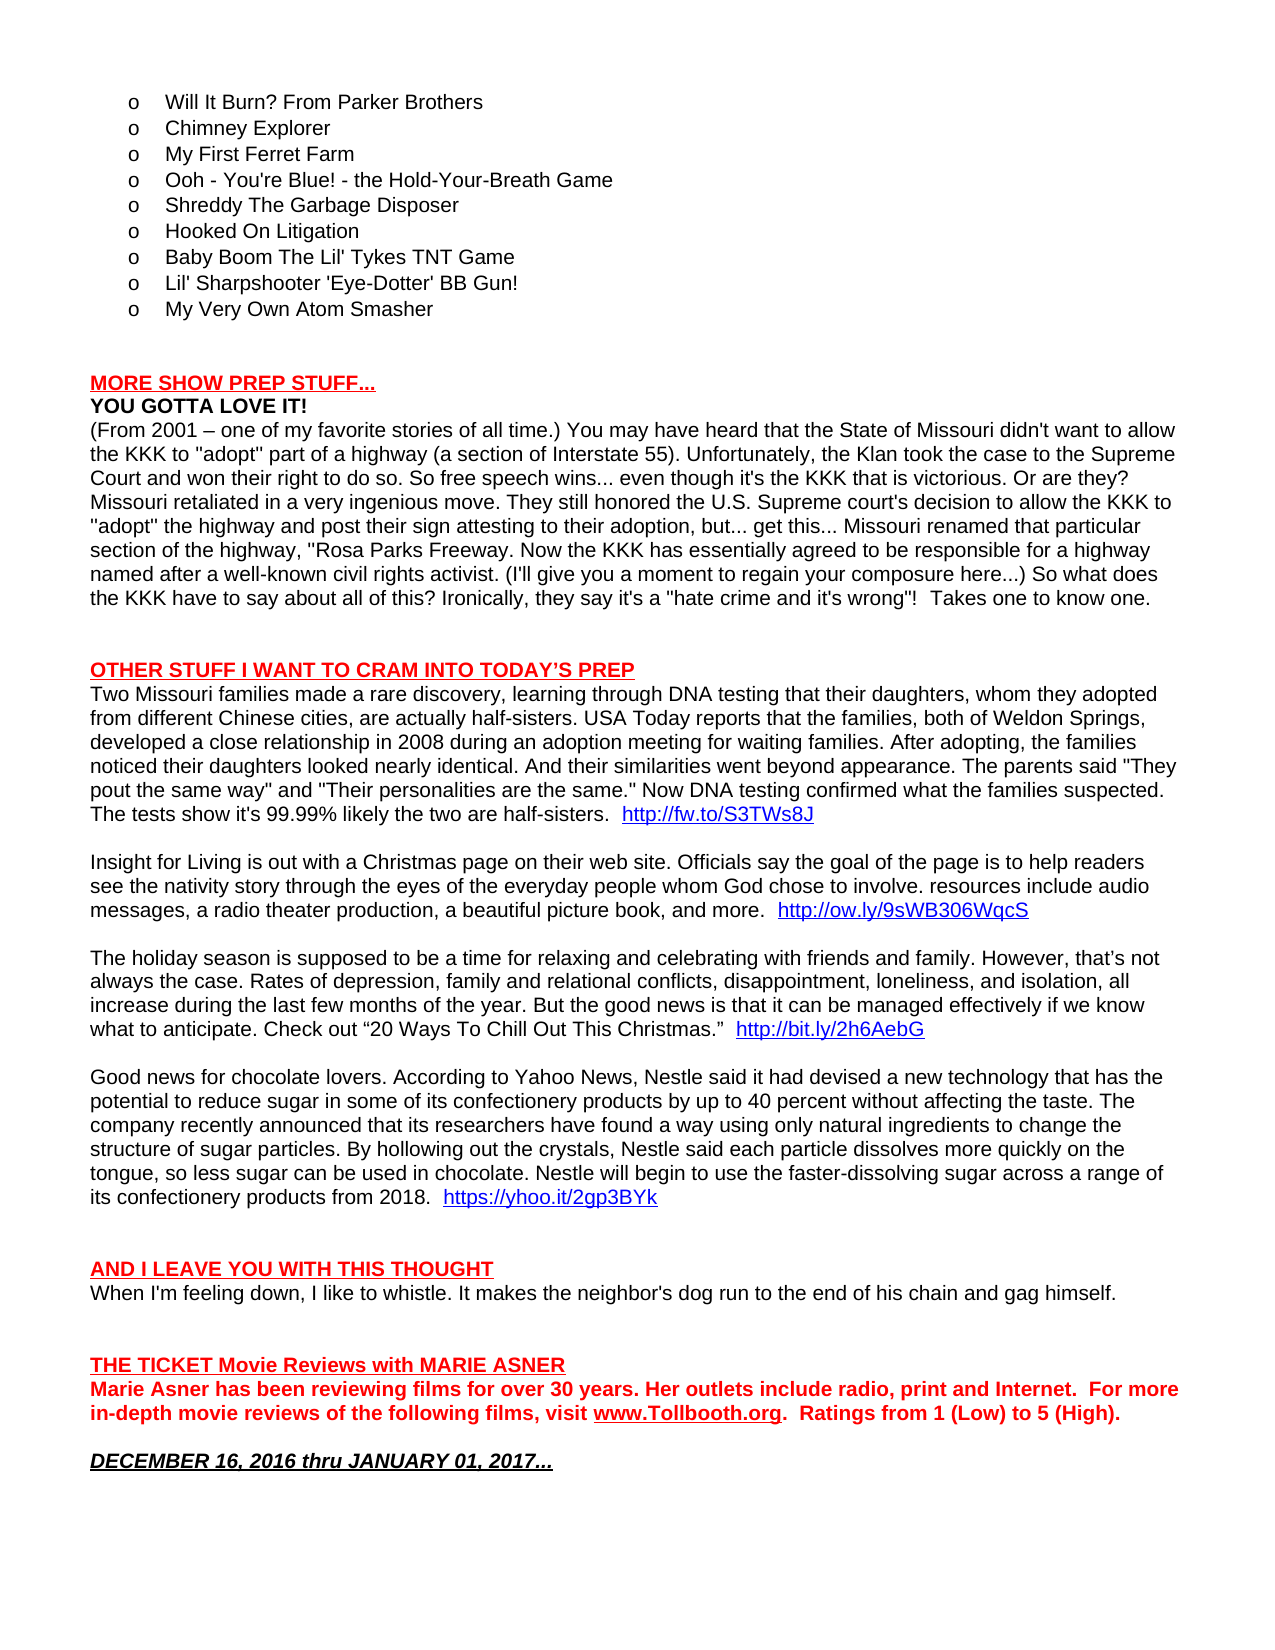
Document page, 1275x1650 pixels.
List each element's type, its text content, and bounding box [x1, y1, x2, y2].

text DECEMBER 16, 2016 thru JANUARY 01, 2017... [90, 1448, 1185, 1472]
text (From 2001 – one of my favorite stories of all time.) You may have heard that the State of Missouri didn't want to allow the KKK to ''adopt'' part of a highway (a section of Interstate 55). Unfortunately, the Klan took the case to the Supreme Court and won their right to do so. So free speech wins... even though it's the KKK that is victorious. Or are they? Missouri retaliated in a very ingenious move. They still honored the U.S. Supreme court's decision to allow the KKK to ''adopt'' the highway and post their sign attesting to their adoption, but... get this... Missouri renamed that particular section of the highway, ''Rosa Parks Freeway. Now the KKK has essentially agreed to be responsible for a highway named after a well-known civil rights activist. (I'll give you a moment to regain your composure here...) So what does the KKK have to say about all of this? Ironically, they say it's a "hate crime and it's wrong"! Takes one to know one. [90, 418, 1185, 610]
text THE TICKET Movie Reviews with MARIE ASNER [90, 1353, 1185, 1377]
text Two Missouri families made a rare discovery, learning through DNA testing that their daughters, whom they adopted from different Chinese cities, are actually half-sisters. USA Today reports that the families, both of Weldon Springs, developed a close relationship in 2008 during an adoption meeting for waiting families. After adopting, the families noticed their daughters looked nearly identical. And their similarities went beyond appearance. The parents said "They pout the same way" and "Their personalities are the same." Now DNA testing confirmed what the families suspected. The tests show it's 99.99% likely the two are half-sisters. http://fw.to/S3TWs8J [90, 682, 1185, 826]
text Marie Asner has been reviewing films for over 30 years. Her outlets include radio, print and Internet. For more in-depth movie reviews of the following films, visit www.Tollbooth.org. Ratings from 1 (Low) to 5 (High). [90, 1377, 1185, 1424]
text Good news for chocolate lovers. According to Yahoo News, Nestle said it had devised a new technology that has the potential to reduce sugar in some of its confectionery products by up to 40 percent without affecting the taste. The company recently announced that its researchers have found a way using only natural ingredients to change the structure of sugar particles. By hollowing out the crystals, Nestle said each particle dissolves more quickly on the tongue, so less sugar can be used in chocolate. Nestle will begin to use the faster-dissolving sugar across a range of its confectionery products from 2018. https://yhoo.it/2gp3BYk [90, 1065, 1185, 1209]
list Hooked On Litigation [127, 219, 1185, 245]
text OTHER STUFF I WANT TO CRAM INTO TODAY’S PREP [90, 658, 1185, 682]
text The holiday season is supposed to be a time for relaxing and celebrating with friends and family. However, that’s not always the case. Rates of depression, family and relational conflicts, disappointment, loneliness, and isolation, all increase during the last few months of the year. But the good news is that it can be managed effectively if we know what to anticipate. Check out “20 Ways To Chill Out This Christmas.” http://bit.ly/2h6AebG [90, 945, 1185, 1041]
text AND I LEAVE YOU WITH THIS THOUGHT [90, 1257, 1185, 1281]
text When I'm feeling down, I like to whistle. It makes the neighbor's dog run to the end of his chain and gag himself. [90, 1281, 1185, 1305]
text YOU GOTTA LOVE IT! [90, 394, 1185, 418]
list Ooh - You're Blue! - the Hold-Your-Breath Game [127, 167, 1185, 193]
list Baby Boom The Lil' Tykes TNT Game [127, 245, 1185, 271]
list Chimney Explorer [127, 116, 1185, 142]
list My Very Own Atom Smasher [127, 297, 1185, 322]
list Lil' Sharpshooter 'Eye-Dotter' BB Gun! [127, 271, 1185, 297]
list Will It Burn? From Parker Brothers [127, 90, 1185, 116]
list My First Ferret Farm [127, 142, 1185, 167]
text Insight for Living is out with a Christmas page on their web site. Officials say the goal of the page is to help readers see the nativity story through the eyes of the everyday people whom God chose to involve. resources include audio messages, a radio theater production, a beautiful picture book, and more. http://ow.ly/9sWB306WqcS [90, 849, 1185, 921]
list Shreddy The Garbage Disposer [127, 193, 1185, 219]
text MORE SHOW PREP STUFF... [90, 370, 1185, 394]
